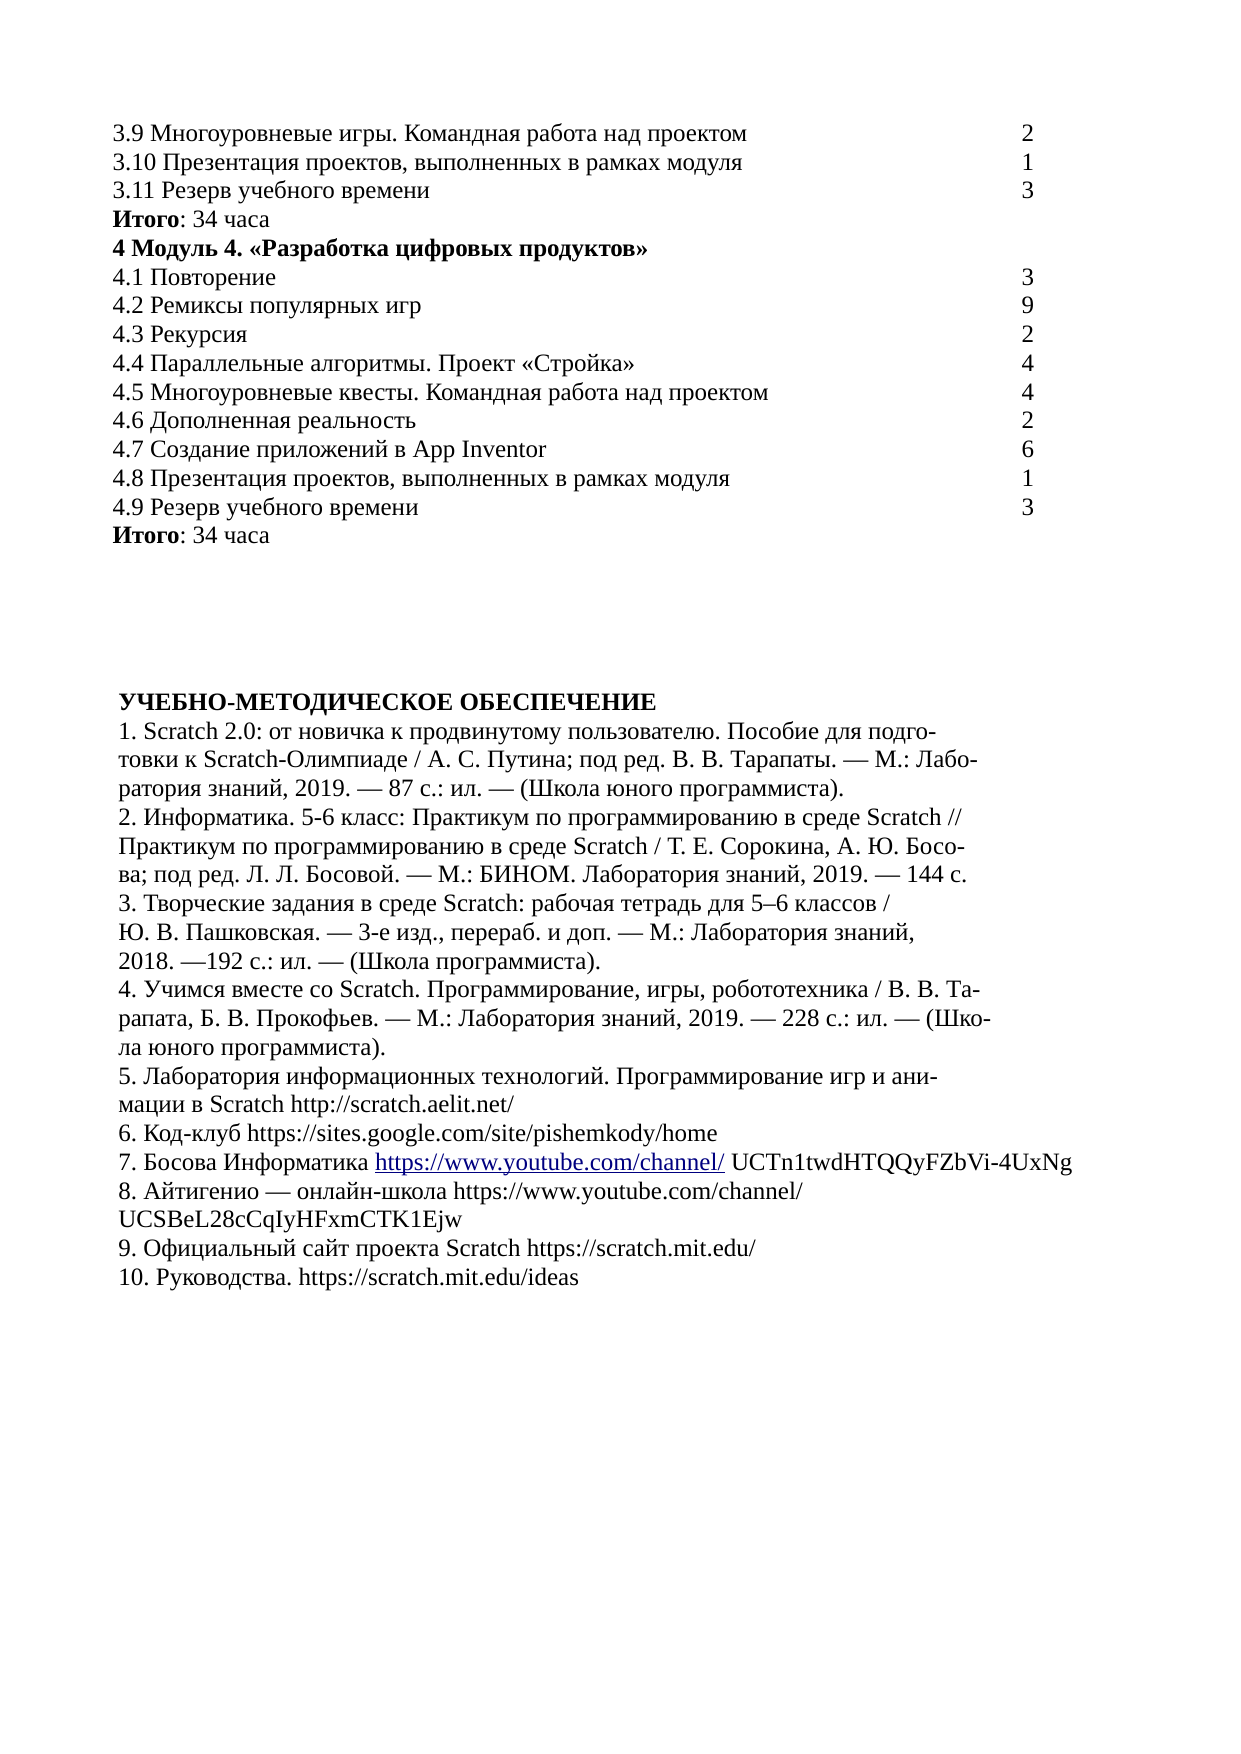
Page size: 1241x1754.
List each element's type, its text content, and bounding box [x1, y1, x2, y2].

text UCSBeL28cCqIyHFxmCTK1Ejw [118, 1204, 1122, 1233]
table_cell 2 [933, 118, 1122, 147]
text рапата, Б. В. Прокофьев. — М.: Лаборатория знаний, 2019. — 228 с.: ил. — (Шко- [118, 1003, 1122, 1032]
table_cell 1 [933, 147, 1122, 176]
table_cell 4 [933, 348, 1122, 377]
table_cell 4.2 Ремиксы популярных игр [112, 291, 933, 319]
table_cell 3 [933, 262, 1122, 291]
text УЧЕБНО-МЕТОДИЧЕСКОЕ ОБЕСПЕЧЕНИЕ [118, 687, 1122, 716]
text мации в Scratch http://scratch.aelit.net/ [118, 1089, 1122, 1118]
text Практикум по программированию в среде Scratch / Т. Е. Сорокина, А. Ю. Босо- [118, 831, 1122, 859]
table_cell 9 [933, 291, 1122, 319]
table_cell 4.5 Многоуровневые квесты. Командная работа над проектом [112, 377, 933, 406]
table_cell 4.4 Параллельные алгоритмы. Проект «Стройка» [112, 348, 933, 377]
table_cell 3.10 Презентация проектов, выполненных в рамках модуля [112, 147, 933, 176]
text 2. Информатика. 5-6 класс: Практикум по программированию в среде Scratch // [118, 802, 1122, 831]
table_cell 4.7 Создание приложений в App Inventor [112, 434, 933, 463]
table_cell Итого: 34 часа [112, 521, 933, 549]
text 3. Творческие задания в среде Scratch: рабочая тетрадь для 5–6 классов / [118, 888, 1122, 917]
table_cell 3 [933, 492, 1122, 521]
table_cell 4.6 Дополненная реальность [112, 406, 933, 434]
text товки к Scratch-Олимпиаде / А. С. Путина; под ред. В. В. Тарапаты. — М.: Лабо- [118, 744, 1122, 773]
text 6. Код-клуб https://sites.google.com/site/pishemkody/home [118, 1118, 1122, 1147]
table_cell Итого: 34 часа [112, 204, 933, 233]
text 4. Учимся вместе со Scratch. Программирование, игры, робототехника / В. В. Та- [118, 974, 1122, 1003]
table_cell 4.8 Презентация проектов, выполненных в рамках модуля [112, 463, 933, 492]
text 7. Босова Информатика https://www.youtube.com/channel/ UCTn1twdHTQQyFZbVi-4UxNg [118, 1147, 1122, 1176]
text ла юного программиста). [118, 1032, 1122, 1061]
text 5. Лаборатория информационных технологий. Программирование игр и ани- [118, 1061, 1122, 1089]
table_cell 4 [933, 377, 1122, 406]
text ва; под ред. Л. Л. Босовой. — М.: БИНОМ. Лаборатория знаний, 2019. — 144 с. [118, 859, 1122, 888]
table_cell [933, 521, 1122, 549]
table_cell 1 [933, 463, 1122, 492]
table_cell 4.1 Повторение [112, 262, 933, 291]
table_cell 6 [933, 434, 1122, 463]
table_cell 3.11 Резерв учебного времени [112, 176, 933, 204]
table_cell 4 Модуль 4. «Разработка цифровых продуктов» [112, 233, 933, 262]
text 1. Scratch 2.0: от новичка к продвинутому пользователю. Пособие для подго- [118, 716, 1122, 744]
table_cell 4.9 Резерв учебного времени [112, 492, 933, 521]
text 9. Официальный сайт проекта Scratch https://scratch.mit.edu/ [118, 1233, 1122, 1262]
table_cell 3 [933, 176, 1122, 204]
text 2018. —192 с.: ил. — (Школа программиста). [118, 946, 1122, 974]
text 8. Айтигенио — онлайн-школа https://www.youtube.com/channel/ [118, 1176, 1122, 1204]
table_cell 2 [933, 406, 1122, 434]
table_cell 3.9 Многоуровневые игры. Командная работа над проектом [112, 118, 933, 147]
table_cell 2 [933, 319, 1122, 348]
text 10. Руководства. https://scratch.mit.edu/ideas [118, 1262, 1122, 1291]
table_cell [933, 204, 1122, 233]
table_cell 4.3 Рекурсия [112, 319, 933, 348]
table_cell [933, 233, 1122, 262]
text ратория знаний, 2019. — 87 с.: ил. — (Школа юного программиста). [118, 773, 1122, 802]
text Ю. В. Пашковская. — 3-е изд., перераб. и доп. — М.: Лаборатория знаний, [118, 917, 1122, 946]
